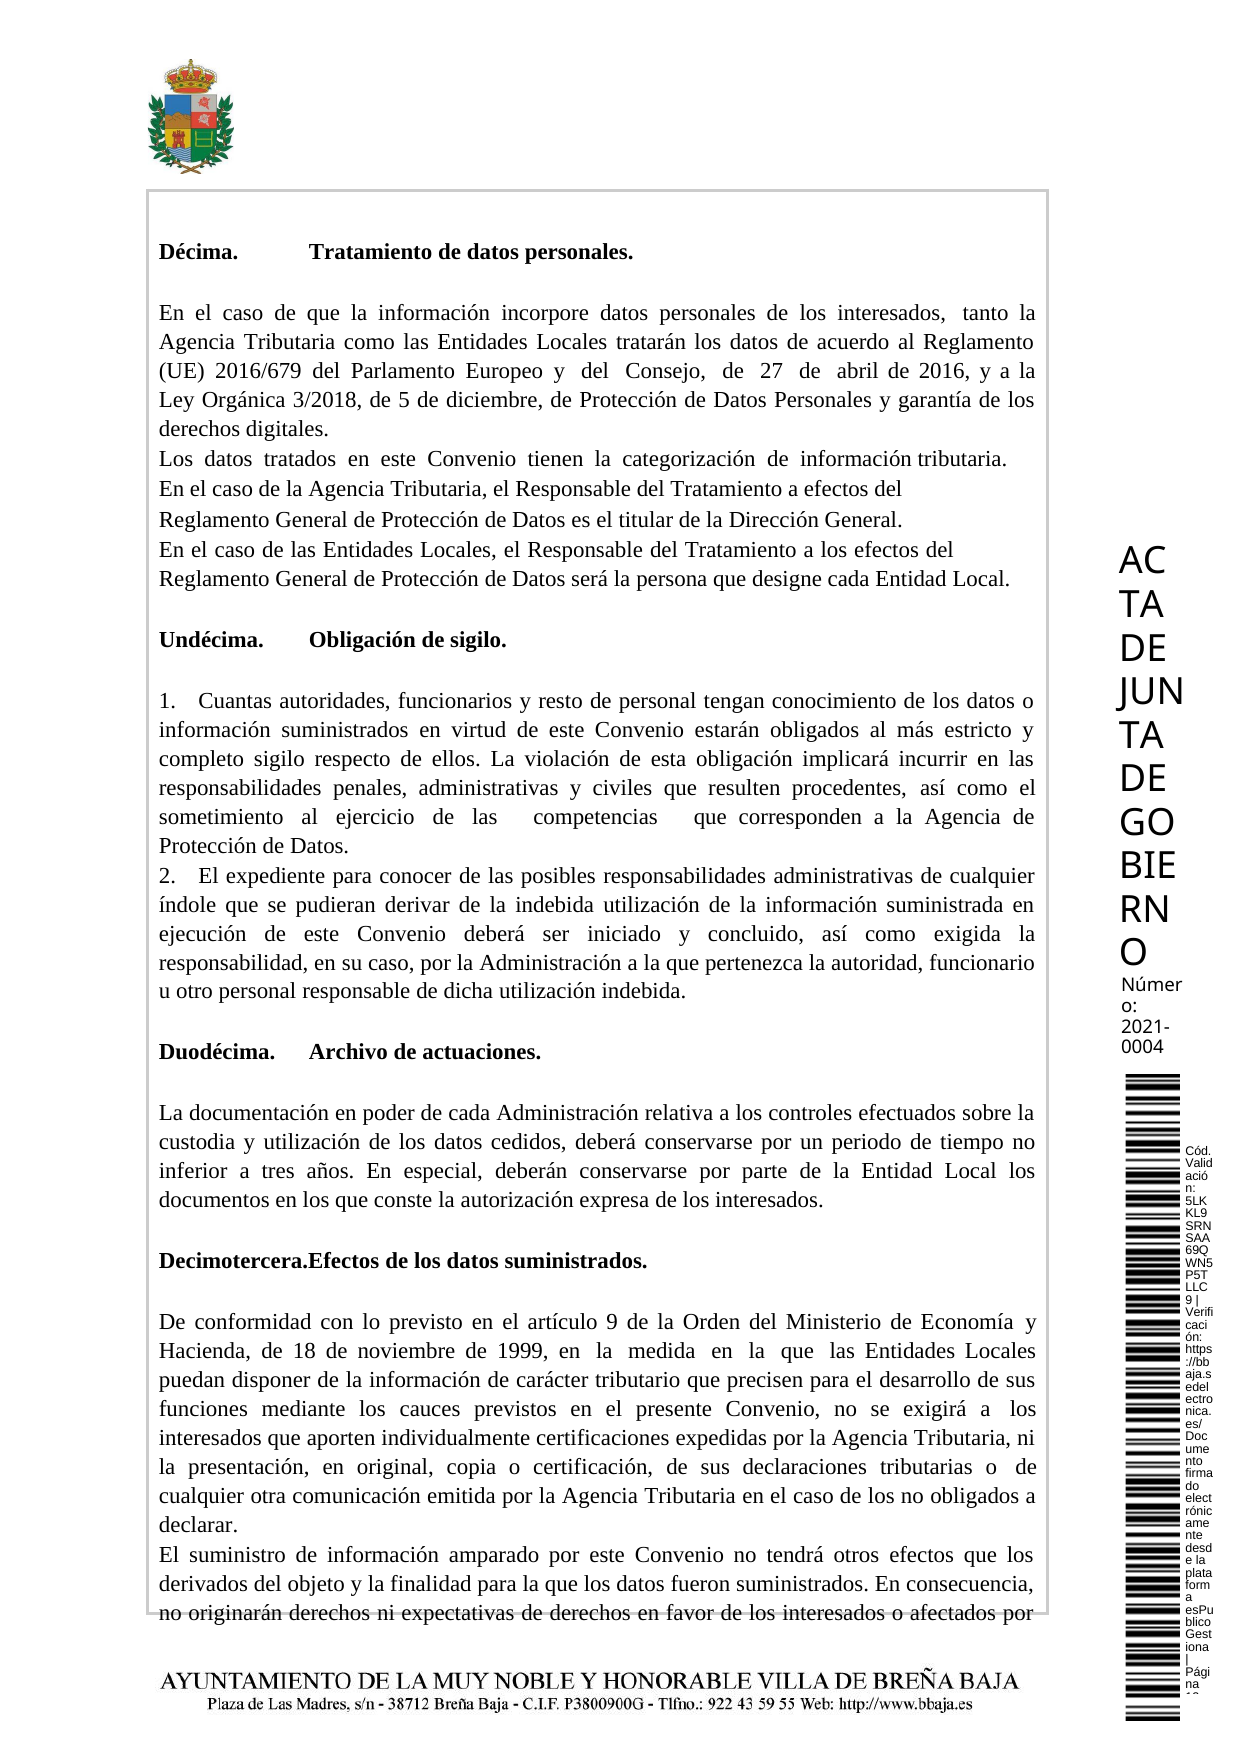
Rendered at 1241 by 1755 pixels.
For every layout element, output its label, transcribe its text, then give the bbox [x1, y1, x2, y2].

list Cuantas autoridades, funcionarios y resto de personal tengan conocimiento de los datos o información suministrados en virtud de este Convenio estarán obligados al más estricto y completo sigilo respecto de ellos. La violación de esta obligación implicará incurrir en las responsabilidades penales, administrativas y civiles que resulten procedentes, así como el sometimiento al ejercicio de las competencias que corresponden a la Agencia de Protección de Datos. [159, 687, 1036, 858]
subtitle [1049, 238, 1191, 264]
text Los datos tratados en este Convenio tienen la categorización de información tributaria. En el caso de la Agencia Tributaria, el Responsable del Tratamiento a efectos del Reglamento General de Protección de Datos es el titular de la Dirección General. [159, 445, 1012, 532]
text La documentación en poder de cada Administración relativa a los controles efectuados sobre la custodia y utilización de los datos cedidos, deberá conservarse por un periodo de tiempo no inferior a tres años. En especial, deberán conservarse por parte de la Entidad Local los documentos en los que conste la autorización expresa de los interesados. [159, 1099, 1036, 1213]
text El suministro de información amparado por este Convenio no tendrá otros efectos que los derivados del objeto y la finalidad para la que los datos fueron suministrados. En consecuencia, no originarán derechos ni expectativas de derechos en favor de los interesados o afectados por [427, 1615, 1004, 1625]
subtitle Duodécima. Archivo de actuaciones. [1049, 1038, 1191, 1064]
subtitle [1049, 1247, 1125, 1273]
text El suministro de información amparado por este Convenio no tendrá otros efectos que los derivados del objeto y la finalidad para la que los datos fueron suministrados. En consecuencia, no originarán derechos ni expectativas de derechos en favor de los interesados o afectados por [159, 1541, 1036, 1612]
subtitle Décima. Tratamiento de datos personales. [159, 238, 1046, 264]
subtitle Duodécima. Archivo de actuaciones. [159, 1038, 1046, 1064]
subtitle [1049, 626, 1117, 652]
text En el caso de las Entidades Locales, el Responsable del Tratamiento a los efectos del Reglamento General de Protección de Datos será la persona que designe cada Entidad Local. [159, 536, 1046, 591]
text ACTA DE JUNTA DE GOBIERNO [1119, 539, 1186, 974]
list El expediente para conocer de las posibles responsabilidades administrativas de cualquier índole que se pudieran derivar de la indebida utilización de la información suministrada en ejecución de este Convenio deberá ser iniciado y concluido, así como exigida la responsabilidad, en su caso, por la Administración a la que pertenezca la autoridad, funcionario u otro personal responsable de dicha utilización indebida. [159, 862, 1036, 1004]
text En el caso de que la información incorpore datos personales de los interesados, tanto la Agencia Tributaria como las Entidades Locales tratarán los datos de acuerdo al Reglamento (UE) 2016/679 del Parlamento Europeo y del Consejo, de 27 de abril de 2016, y a la Ley Orgánica 3/2018, de 5 de diciembre, de Protección de Datos Personales y garantía de los derechos digitales. [159, 299, 1036, 442]
subtitle Undécima. Obligación de sigilo. [159, 626, 1046, 652]
subtitle Decimotercera.Efectos de los datos suministrados. [159, 1247, 1046, 1273]
text De conformidad con lo previsto en el artículo 9 de la Orden del Ministerio de Economía y Hacienda, de 18 de noviembre de 1999, en la medida en la que las Entidades Locales puedan disponer de la información de carácter tributario que precisen para el desarrollo de sus funciones mediante los cauces previstos en el presente Convenio, no se exigirá a los interesados que aporten individualmente certificaciones expedidas por la Agencia Tributaria, ni la presentación, en original, copia o certificación, de sus declaraciones tributarias o de cualquier otra comunicación emitida por la Agencia Tributaria en el caso de los no obligados a declarar. [159, 1308, 1037, 1537]
text Número: 2021-0004 Fecha: 21/01/2022 [1121, 974, 1186, 1059]
text Cód. Validación: 5LKKL9SRNSAA69QWN5P5TLLC9 | Verificación: https://bbaja.sedelectronica.es/ Documento firmado electrónicamente desde la plataforma esPublico Gestiona | Página 12 de 35 [1185, 1146, 1214, 1693]
